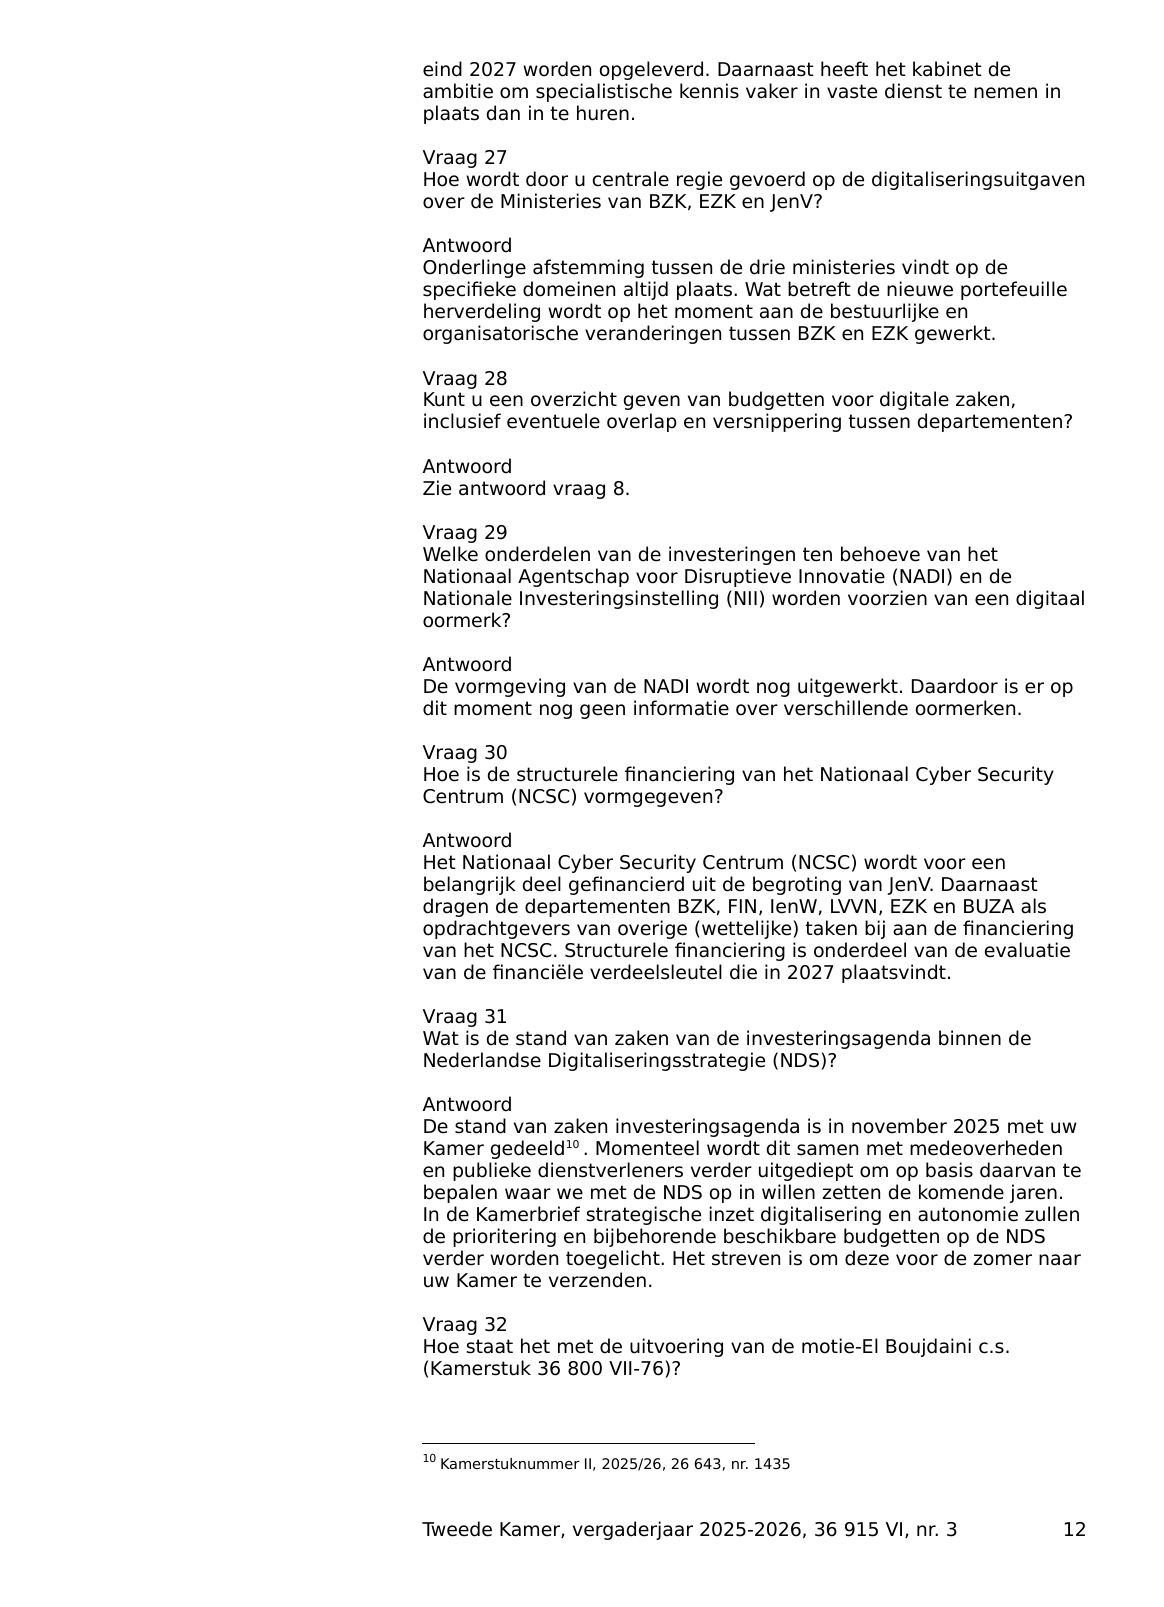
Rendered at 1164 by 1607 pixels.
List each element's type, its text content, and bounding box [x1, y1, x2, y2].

text Vraag 31 [422, 1006, 1087, 1028]
text Wat is de stand van zaken van de investeringsagenda binnen de Nederlandse Digitaliseringsstrategie (NDS)? [422, 1028, 1087, 1072]
text Hoe wordt door u centrale regie gevoerd op de digitaliseringsuitgaven over de Ministeries van BZK, EZK en JenV? [422, 169, 1087, 213]
text Het Nationaal Cyber Security Centrum (NCSC) wordt voor een belangrijk deel gefinancierd uit de begroting van JenV. Daarnaast dragen de departementen BZK, FIN, IenW, LVVN, EZK en BUZA als opdrachtgevers van overige (wettelijke) taken bij aan de financiering van het NCSC. Structurele financiering is onderdeel van de evaluatie van de financiële verdeelsleutel die in 2027 plaatsvindt. [422, 852, 1087, 984]
text Antwoord [422, 456, 1087, 477]
text Zie antwoord vraag 8. [422, 477, 1087, 499]
text Antwoord [422, 235, 1087, 257]
text Hoe is de structurele financiering van het Nationaal Cyber Security Centrum (NCSC) vormgegeven? [422, 764, 1087, 808]
text Vraag 29 [422, 522, 1087, 544]
text De stand van zaken investeringsagenda is in november 2025 met uw Kamer gedeeld. Momenteel wordt dit samen met medeoverheden en publieke dienstverleners verder uitgediept om op basis daarvan te bepalen waar we met de NDS op in willen zetten de komende jaren. In de Kamerbrief strategische inzet digitalisering en autonomie zullen de prioritering en bijbehorende beschikbare budgetten op de NDS verder worden toegelicht. Het streven is om deze voor de zomer naar uw Kamer te verzenden. [422, 1116, 1087, 1292]
text Hoe staat het met de uitvoering van de motie-El Boujdaini c.s. (Kamerstuk 36 800 VII-76)? [422, 1336, 1087, 1380]
text Vraag 28 [422, 367, 1087, 389]
text Kunt u een overzicht geven van budgetten voor digitale zaken, inclusief eventuele overlap en versnippering tussen departementen? [422, 389, 1087, 433]
text Antwoord [422, 830, 1087, 852]
text eind 2027 worden opgeleverd. Daarnaast heeft het kabinet de ambitie om specialistische kennis vaker in vaste dienst te nemen in plaats dan in te huren. [422, 59, 1087, 125]
text Antwoord [422, 1094, 1087, 1116]
text Welke onderdelen van de investeringen ten behoeve van het Nationaal Agentschap voor Disruptieve Innovatie (NADI) en de Nationale Investeringsinstelling (NII) worden voorzien van een digitaal oormerk? [422, 544, 1087, 632]
text Vraag 27 [422, 147, 1087, 169]
text Vraag 30 [422, 742, 1087, 764]
text Onderlinge afstemming tussen de drie ministeries vindt op de specifieke domeinen altijd plaats. Wat betreft de nieuwe portefeuille herverdeling wordt op het moment aan de bestuurlijke en organisatorische veranderingen tussen BZK en EZK gewerkt. [422, 257, 1087, 345]
text Antwoord [422, 654, 1087, 676]
text De vormgeving van de NADI wordt nog uitgewerkt. Daardoor is er op dit moment nog geen informatie over verschillende oormerken. [422, 676, 1087, 720]
text Kamerstuknummer II, 2025/26, 26 643, nr. 1435 [422, 1452, 1087, 1474]
text Vraag 32 [422, 1314, 1087, 1336]
